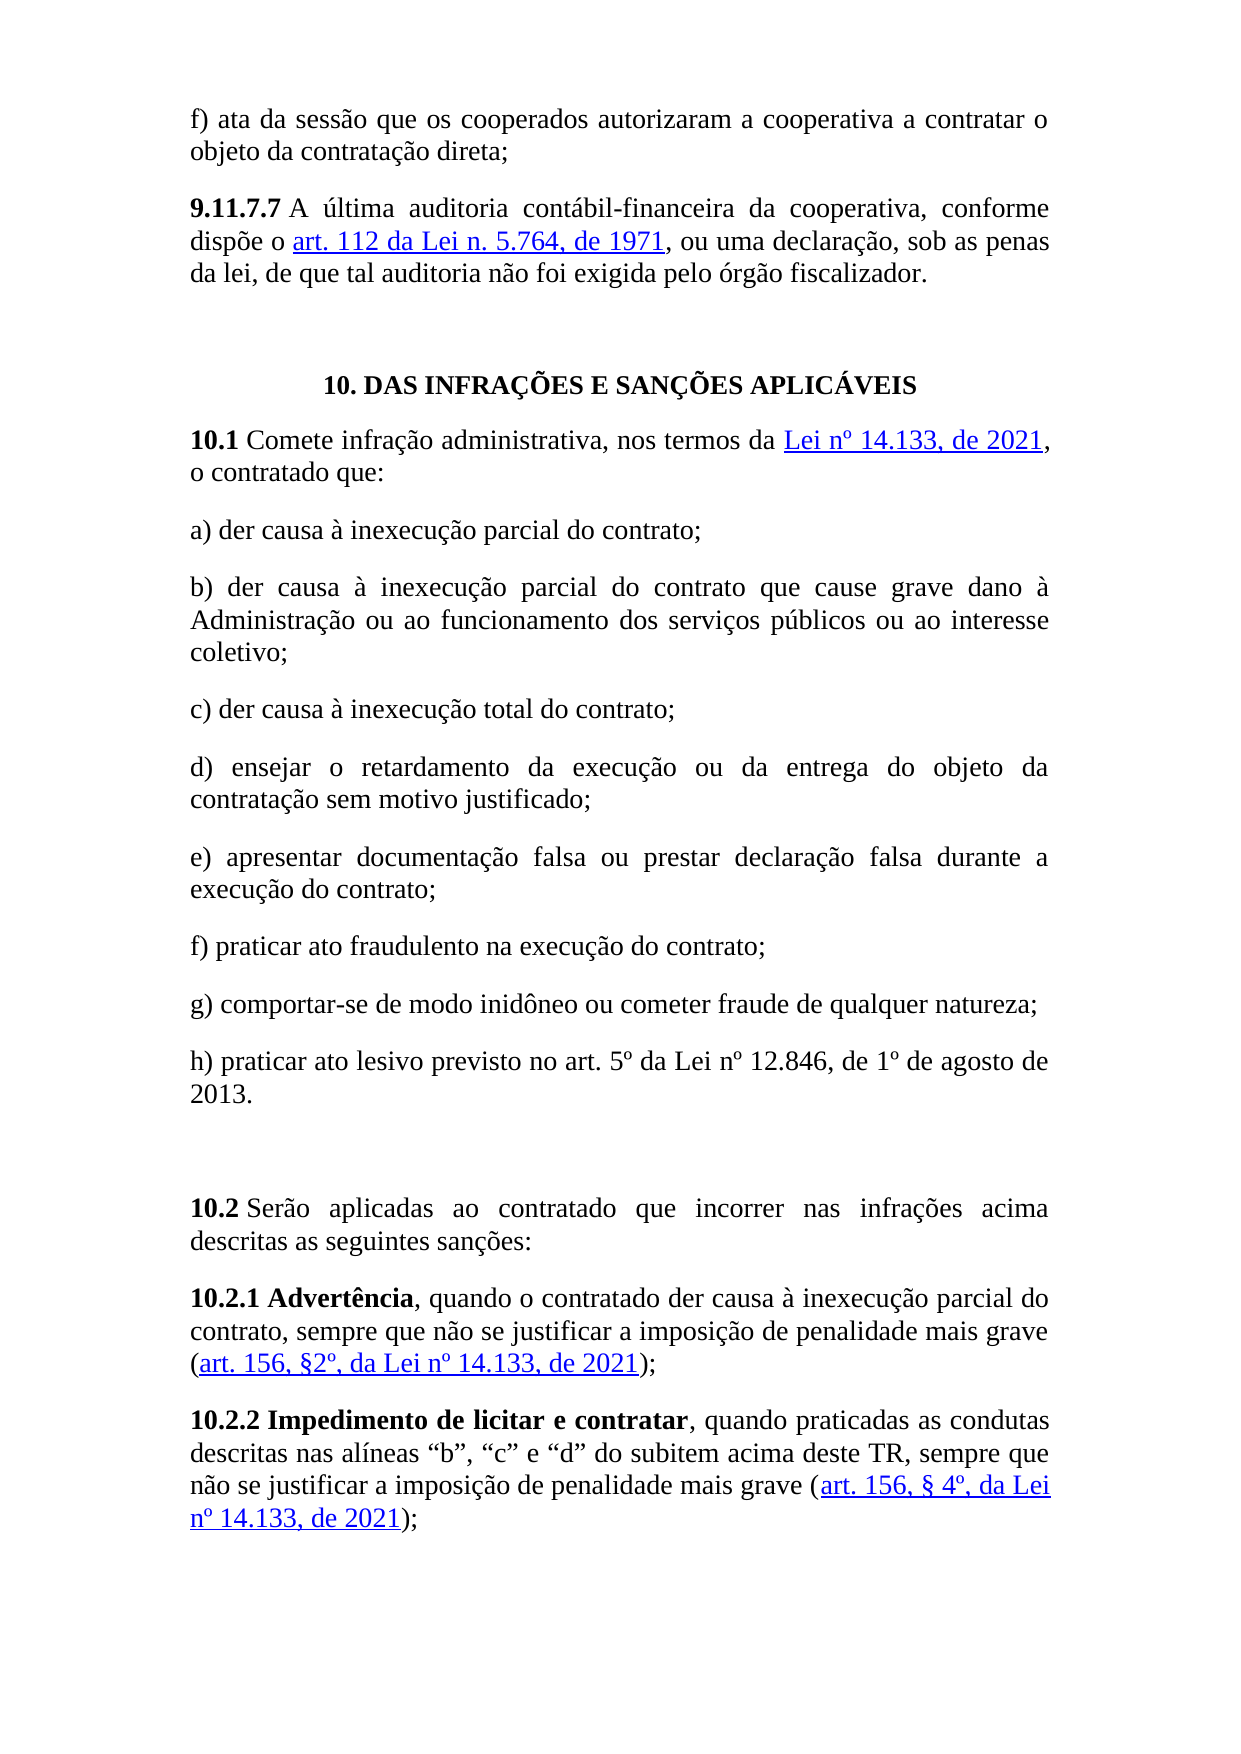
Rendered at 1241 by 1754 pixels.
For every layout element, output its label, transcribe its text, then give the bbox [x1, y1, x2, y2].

text f) ata da sessão que os cooperados autorizaram a cooperativa a contratar o objeto da contratação direta; [190, 102, 1051, 167]
text e) apresentar documentação falsa ou prestar declaração falsa durante a execução do contrato; [190, 840, 1051, 904]
text c) der causa à inexecução total do contrato; [190, 692, 1051, 725]
text 10.2.1 Advertência, quando o contratado der causa à inexecução parcial do contrato, sempre que não se justificar a imposição de penalidade mais grave (art. 156, §2º, da Lei nº 14.133, de 2021); [190, 1281, 1051, 1378]
text b) der causa à inexecução parcial do contrato que cause grave dano à Administração ou ao funcionamento dos serviços públicos ou ao interesse coletivo; [190, 570, 1051, 667]
text g) comportar-se de modo inidôneo ou cometer fraude de qualquer natureza; [190, 987, 1051, 1019]
text 10.1 Comete infração administrativa, nos termos da Lei nº 14.133, de 2021, o contratado que: [190, 423, 1051, 488]
text a) der causa à inexecução parcial do contrato; [190, 513, 1051, 545]
text 10.2.2 Impedimento de licitar e contratar, quando praticadas as condutas descritas nas alíneas “b”, “c” e “d” do subitem acima deste TR, sempre que não se justificar a imposição de penalidade mais grave (art. 156, § 4º, da Lei nº 14.133, de 2021); [190, 1403, 1051, 1533]
text h) praticar ato lesivo previsto no art. 5º da Lei nº 12.846, de 1º de agosto de 2013. [190, 1044, 1051, 1109]
text 10.2 Serão aplicadas ao contratado que incorrer nas infrações acima descritas as seguintes sanções: [190, 1191, 1051, 1256]
text 10. DAS INFRAÇÕES E SANÇÕES APLICÁVEIS [177, 369, 1063, 400]
text f) praticar ato fraudulento na execução do contrato; [190, 929, 1051, 962]
text d) ensejar o retardamento da execução ou da entrega do objeto da contratação sem motivo justificado; [190, 750, 1051, 815]
text 9.11.7.7 A última auditoria contábil-financeira da cooperativa, conforme dispõe o art. 112 da Lei n. 5.764, de 1971, ou uma declaração, sob as penas da lei, de que tal auditoria não foi exigida pelo órgão fiscalizador. [190, 192, 1051, 289]
